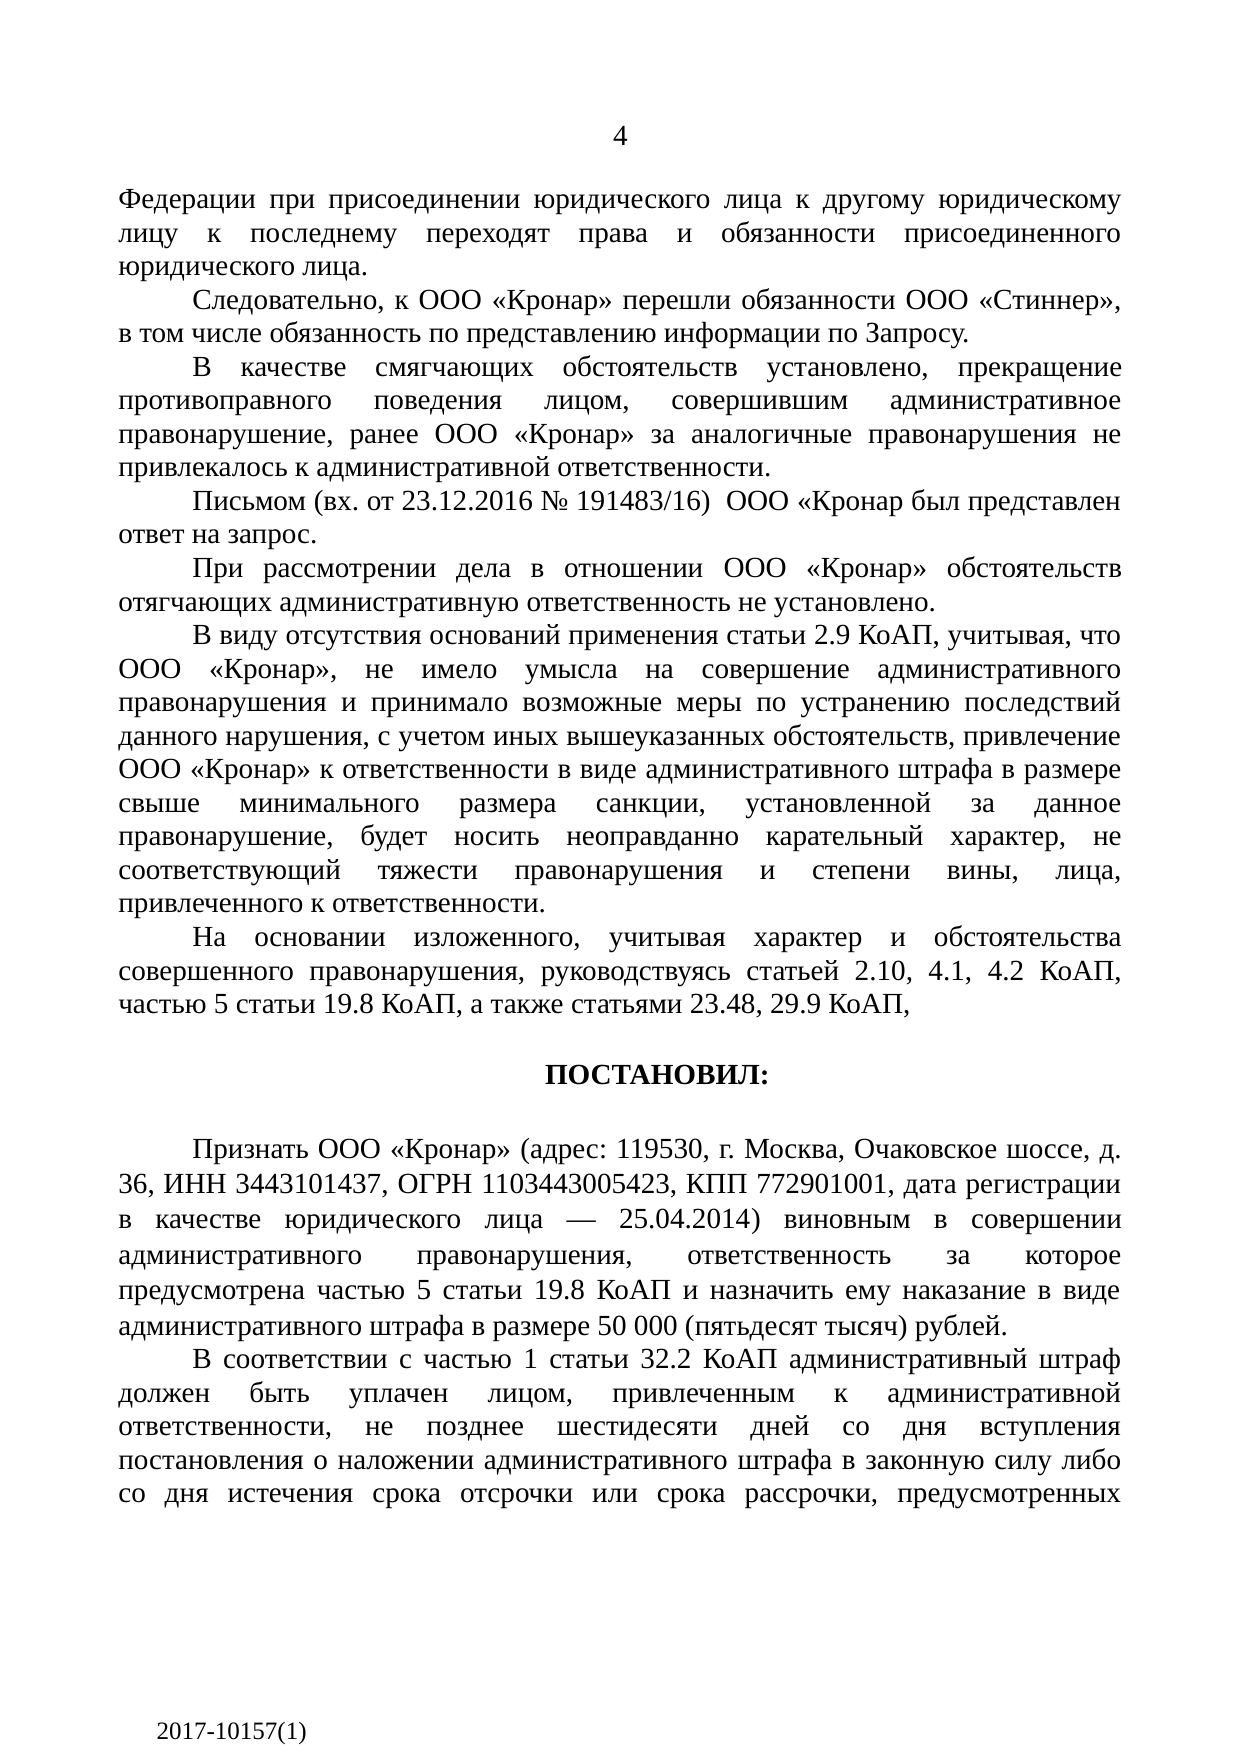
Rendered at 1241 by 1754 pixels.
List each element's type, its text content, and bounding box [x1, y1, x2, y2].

text В качестве смягчающих обстоятельств установлено, прекращение противоправного поведения лицом, совершившим административное правонарушение, ранее ООО «Кронар» за аналогичные правонарушения не привлекалось к административной ответственности. [118, 349, 1122, 483]
text Признать ООО «Кронар» (адрес: 119530, г. Москва, Очаковское шоссе, д. 36, ИНН 3443101437, ОГРН 1103443005423, КПП 772901001, дата регистрации в качестве юридического лица — 25.04.2014) виновным в совершении административного правонарушения, ответственность за которое предусмотрена частью 5 статьи 19.8 КоАП и назначить ему наказание в виде административного штрафа в размере 50 000 (пятьдесят тысяч) рублей. [118, 1129, 1122, 1341]
text Письмом (вх. от 23.12.2016 № 191483/16) ООО «Кронар был представлен ответ на запрос. [118, 483, 1122, 550]
text При рассмотрении дела в отношении ООО «Кронар» обстоятельств отягчающих административную ответственность не установлено. [118, 550, 1122, 617]
text Следовательно, к ООО «Кронар» перешли обязанности ООО «Стиннер», в том числе обязанность по представлению информации по Запросу. [118, 282, 1122, 349]
text Федерации при присоединении юридического лица к другому юридическому лицу к последнему переходят права и обязанности присоединенного юридического лица. [118, 181, 1122, 282]
text В виду отсутствия оснований применения статьи 2.9 КоАП, учитывая, что ООО «Кронар», не имело умысла на совершение административного правонарушения и принимало возможные меры по устранению последствий данного нарушения, с учетом иных вышеуказанных обстоятельств, привлечение ООО «Кронар» к ответственности в виде административного штрафа в размере свыше минимального размера санкции, установленной за данное правонарушение, будет носить неоправданно карательный характер, не соответствующий тяжести правонарушения и степени вины, лица, привлеченного к ответственности. [118, 617, 1122, 919]
text ПОСТАНОВИЛ: [118, 1053, 1122, 1091]
text В соответствии с частью 1 статьи 32.2 КоАП административный штраф должен быть уплачен лицом, привлеченным к административной ответственности, не позднее шестидесяти дней со дня вступления постановления о наложении административного штрафа в законную силу либо со дня истечения срока отсрочки или срока рассрочки, предусмотренных [118, 1341, 1122, 1509]
text На основании изложенного, учитывая характер и обстоятельства совершенного правонарушения, руководствуясь статьей 2.10, 4.1, 4.2 КоАП, частью 5 статьи 19.8 КоАП, а также статьями 23.48, 29.9 КоАП, [118, 919, 1122, 1020]
